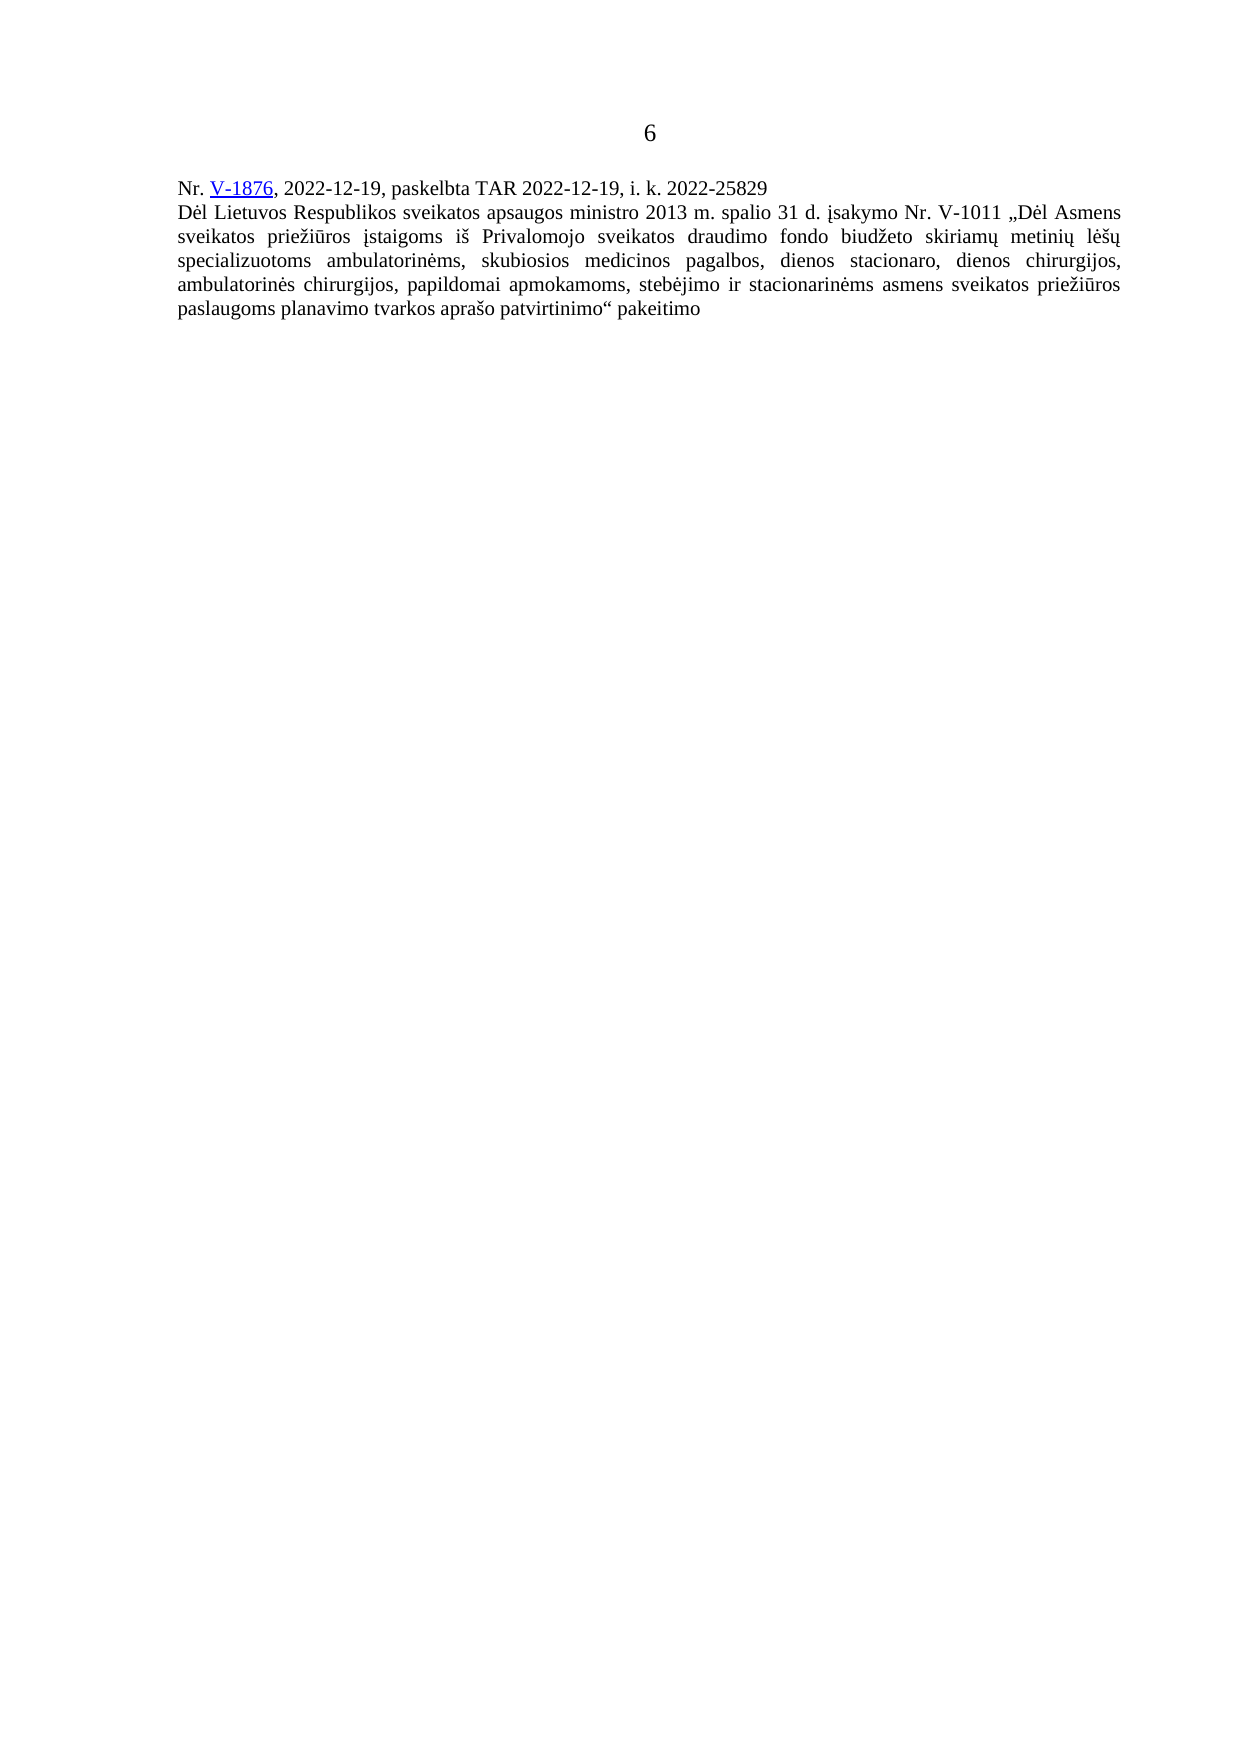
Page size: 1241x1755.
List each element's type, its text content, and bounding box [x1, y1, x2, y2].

text Dėl Lietuvos Respublikos sveikatos apsaugos ministro 2013 m. spalio 31 d. įsakymo Nr. V-1011 „Dėl Asmens sveikatos priežiūros įstaigoms iš Privalomojo sveikatos draudimo fondo biudžeto skiriamų metinių lėšų specializuotoms ambulatorinėms, skubiosios medicinos pagalbos, dienos stacionaro, dienos chirurgijos, ambulatorinės chirurgijos, papildomai apmokamoms, stebėjimo ir stacionarinėms asmens sveikatos priežiūros paslaugoms planavimo tvarkos aprašo patvirtinimo“ pakeitimo [177, 200, 1122, 320]
text Nr. V-1876, 2022-12-19, paskelbta TAR 2022-12-19, i. k. 2022-25829 [177, 176, 1122, 200]
